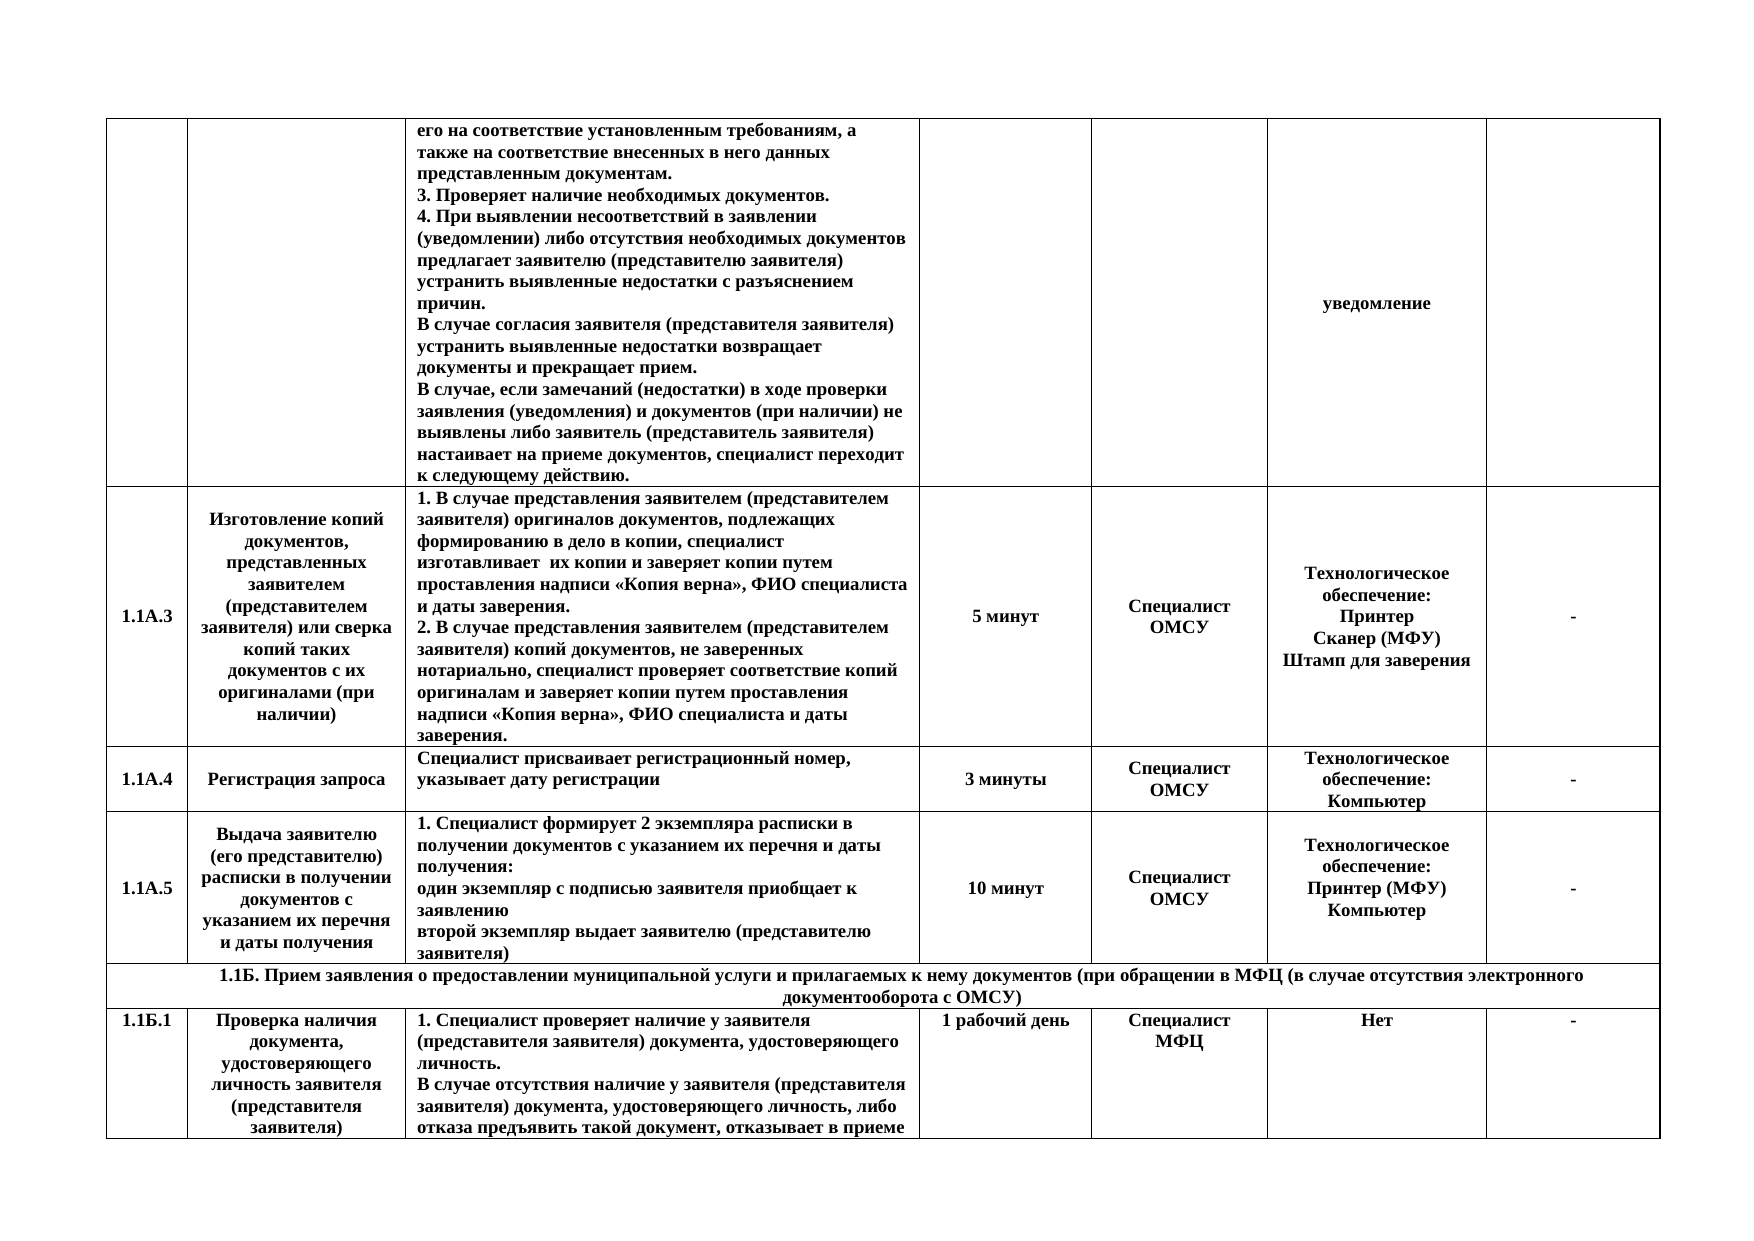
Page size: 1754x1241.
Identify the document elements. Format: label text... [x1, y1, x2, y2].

table_cell - [1487, 812, 1659, 963]
table_cell 1.1А.5 [107, 812, 187, 963]
table_cell [1487, 119, 1659, 486]
table_cell 1.1Б.1 [107, 1009, 187, 1138]
table_cell [1092, 119, 1267, 486]
table_cell Проверка наличия документа, удостоверяющего личность заявителя (представителя заявителя) [188, 1009, 405, 1138]
table_cell [920, 119, 1091, 486]
table_cell - [1487, 747, 1659, 811]
table_cell - [1487, 1009, 1659, 1138]
table_cell - [1487, 487, 1659, 746]
table_cell 1.1А.3 [107, 487, 187, 746]
table_cell 1. Специалист формирует 2 экземпляра расписки в получении документов с указанием их перечня и даты получения: один экземпляр с подписью заявителя приобщает к заявлению второй экземпляр выдает заявителю (представителю заявителя) [406, 812, 919, 963]
table_cell Специалист МФЦ [1092, 1009, 1267, 1138]
table_cell Специалист ОМСУ [1092, 747, 1267, 811]
table_cell Технологическое обеспечение: Принтер (МФУ) Компьютер [1268, 812, 1486, 963]
table_cell 1.1Б. Прием заявления о предоставлении муниципальной услуги и прилагаемых к нему документов (при обращении в МФЦ (в случае отсутствия электронного документооборота с ОМСУ) [107, 964, 1659, 1007]
table_cell уведомление [1268, 119, 1486, 486]
table_cell Специалист ОМСУ [1092, 812, 1267, 963]
table_cell Технологическое обеспечение: Компьютер [1268, 747, 1486, 811]
table_cell Специалист ОМСУ [1092, 487, 1267, 746]
table_cell Нет [1268, 1009, 1486, 1138]
table_cell 5 минут [920, 487, 1091, 746]
table_cell 1. Специалист проверяет наличие у заявителя (представителя заявителя) документа, удостоверяющего личность. В случае отсутствия наличие у заявителя (представителя заявителя) документа, удостоверяющего личность, либо отказа предъявить такой документ, отказывает в приеме [406, 1009, 919, 1138]
table_cell 10 минут [920, 812, 1091, 963]
table_cell Специалист присваивает регистрационный номер, указывает дату регистрации [406, 747, 919, 811]
table_cell 1 рабочий день [920, 1009, 1091, 1138]
table_cell Регистрация запроса [188, 747, 405, 811]
table_cell 1. В случае представления заявителем (представителем заявителя) оригиналов документов, подлежащих формированию в дело в копии, специалист изготавливает их копии и заверяет копии путем проставления надписи «Копия верна», ФИО специалиста и даты заверения. 2. В случае представления заявителем (представителем заявителя) копий документов, не заверенных нотариально, специалист проверяет соответствие копий оригиналам и заверяет копии путем проставления надписи «Копия верна», ФИО специалиста и даты заверения. [406, 487, 919, 746]
table_cell [107, 119, 187, 486]
table_cell 1.1А.4 [107, 747, 187, 811]
table_cell Выдача заявителю (его представителю) расписки в получении документов с указанием их перечня и даты получения [188, 812, 405, 963]
table_cell его на соответствие установленным требованиям, а также на соответствие внесенных в него данных представленным документам. 3. Проверяет наличие необходимых документов. 4. При выявлении несоответствий в заявлении (уведомлении) либо отсутствия необходимых документов предлагает заявителю (представителю заявителя) устранить выявленные недостатки с разъяснением причин. В случае согласия заявителя (представителя заявителя) устранить выявленные недостатки возвращает документы и прекращает прием. В случае, если замечаний (недостатки) в ходе проверки заявления (уведомления) и документов (при наличии) не выявлены либо заявитель (представитель заявителя) настаивает на приеме документов, специалист переходит к следующему действию. [406, 119, 919, 486]
table_cell Технологическое обеспечение: Принтер Сканер (МФУ) Штамп для заверения [1268, 487, 1486, 746]
table_cell Изготовление копий документов, представленных заявителем (представителем заявителя) или сверка копий таких документов с их оригиналами (при наличии) [188, 487, 405, 746]
table_cell [188, 119, 405, 486]
table_cell 3 минуты [920, 747, 1091, 811]
